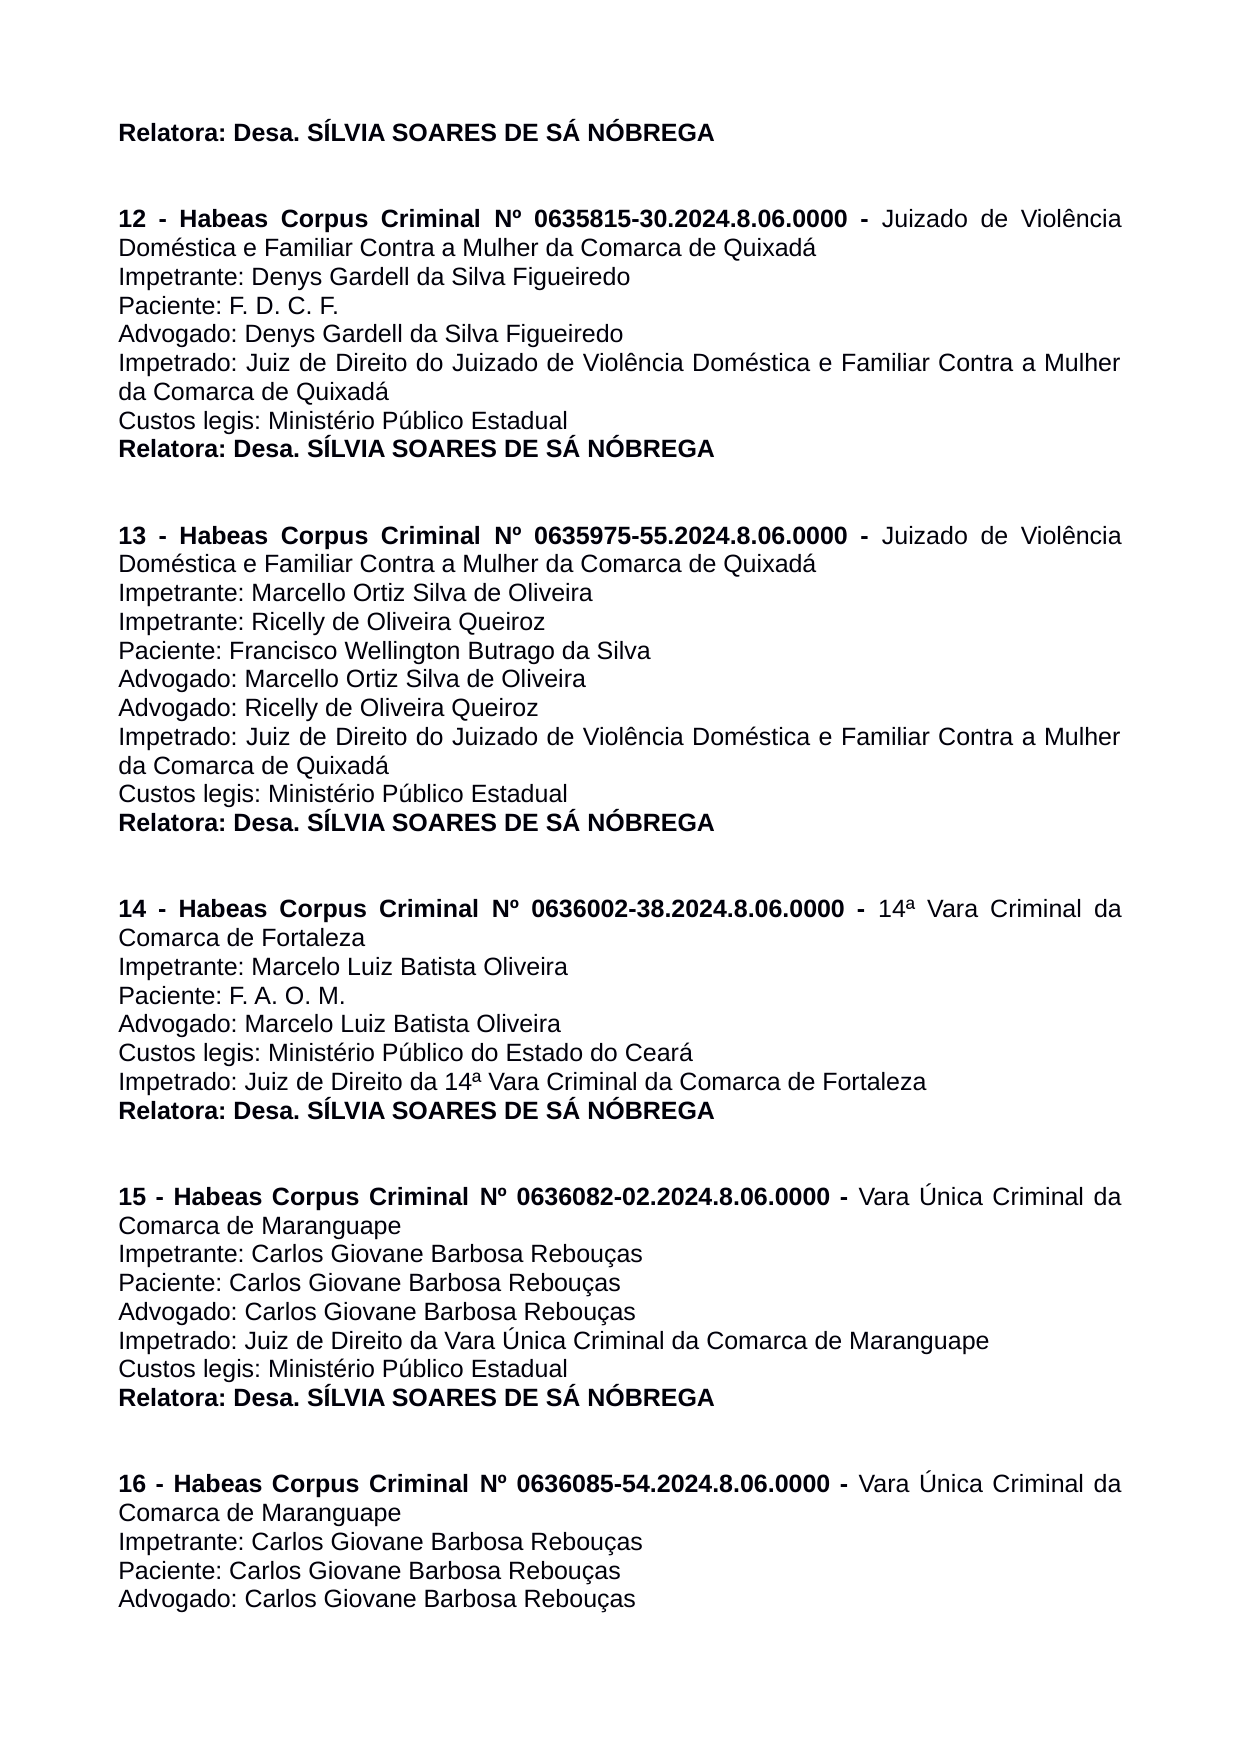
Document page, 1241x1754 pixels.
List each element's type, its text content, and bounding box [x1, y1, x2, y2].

text Impetrado: Juiz de Direito do Juizado de Violência Doméstica e Familiar Contra a Mulher da Comarca de Quixadá [118, 348, 1122, 406]
text Advogado: Carlos Giovane Barbosa Rebouças [118, 1584, 1122, 1613]
text Impetrado: Juiz de Direito da Vara Única Criminal da Comarca de Maranguape [118, 1326, 1122, 1354]
text Impetrante: Denys Gardell da Silva Figueiredo [118, 262, 1122, 291]
text Relatora: Desa. SÍLVIA SOARES DE SÁ NÓBREGA [118, 1383, 1122, 1412]
text 14 - Habeas Corpus Criminal Nº 0636002-38.2024.8.06.0000 - 14ª Vara Criminal da Comarca de Fortaleza [118, 894, 1122, 952]
text Advogado: Denys Gardell da Silva Figueiredo [118, 319, 1122, 348]
text Custos legis: Ministério Público Estadual [118, 779, 1122, 808]
text Impetrado: Juiz de Direito do Juizado de Violência Doméstica e Familiar Contra a Mulher da Comarca de Quixadá [118, 722, 1122, 779]
text Custos legis: Ministério Público Estadual [118, 1354, 1122, 1383]
text Paciente: Carlos Giovane Barbosa Rebouças [118, 1268, 1122, 1297]
text Advogado: Carlos Giovane Barbosa Rebouças [118, 1297, 1122, 1326]
text Custos legis: Ministério Público Estadual [118, 406, 1122, 434]
text 13 - Habeas Corpus Criminal Nº 0635975-55.2024.8.06.0000 - Juizado de Violência Doméstica e Familiar Contra a Mulher da Comarca de Quixadá [118, 521, 1122, 578]
text Paciente: Francisco Wellington Butrago da Silva [118, 636, 1122, 664]
text Paciente: Carlos Giovane Barbosa Rebouças [118, 1556, 1122, 1584]
text Paciente: F. A. O. M. [118, 981, 1122, 1009]
text 12 - Habeas Corpus Criminal Nº 0635815-30.2024.8.06.0000 - Juizado de Violência Doméstica e Familiar Contra a Mulher da Comarca de Quixadá [118, 204, 1122, 262]
text Impetrante: Marcello Ortiz Silva de Oliveira [118, 578, 1122, 607]
text Impetrado: Juiz de Direito da 14ª Vara Criminal da Comarca de Fortaleza [118, 1067, 1122, 1096]
text Relatora: Desa. SÍLVIA SOARES DE SÁ NÓBREGA [118, 1096, 1122, 1124]
text Relatora: Desa. SÍLVIA SOARES DE SÁ NÓBREGA [118, 434, 1122, 463]
text Advogado: Marcello Ortiz Silva de Oliveira [118, 664, 1122, 693]
text Relatora: Desa. SÍLVIA SOARES DE SÁ NÓBREGA [118, 118, 1122, 147]
text 15 - Habeas Corpus Criminal Nº 0636082-02.2024.8.06.0000 - Vara Única Criminal da Comarca de Maranguape [118, 1182, 1122, 1239]
text 16 - Habeas Corpus Criminal Nº 0636085-54.2024.8.06.0000 - Vara Única Criminal da Comarca de Maranguape [118, 1469, 1122, 1527]
text Relatora: Desa. SÍLVIA SOARES DE SÁ NÓBREGA [118, 808, 1122, 837]
text Advogado: Ricelly de Oliveira Queiroz [118, 693, 1122, 722]
text Custos legis: Ministério Público do Estado do Ceará [118, 1038, 1122, 1067]
text Paciente: F. D. C. F. [118, 291, 1122, 319]
text Advogado: Marcelo Luiz Batista Oliveira [118, 1009, 1122, 1038]
text Impetrante: Marcelo Luiz Batista Oliveira [118, 952, 1122, 981]
text Impetrante: Carlos Giovane Barbosa Rebouças [118, 1239, 1122, 1268]
text Impetrante: Ricelly de Oliveira Queiroz [118, 607, 1122, 636]
text Impetrante: Carlos Giovane Barbosa Rebouças [118, 1527, 1122, 1556]
